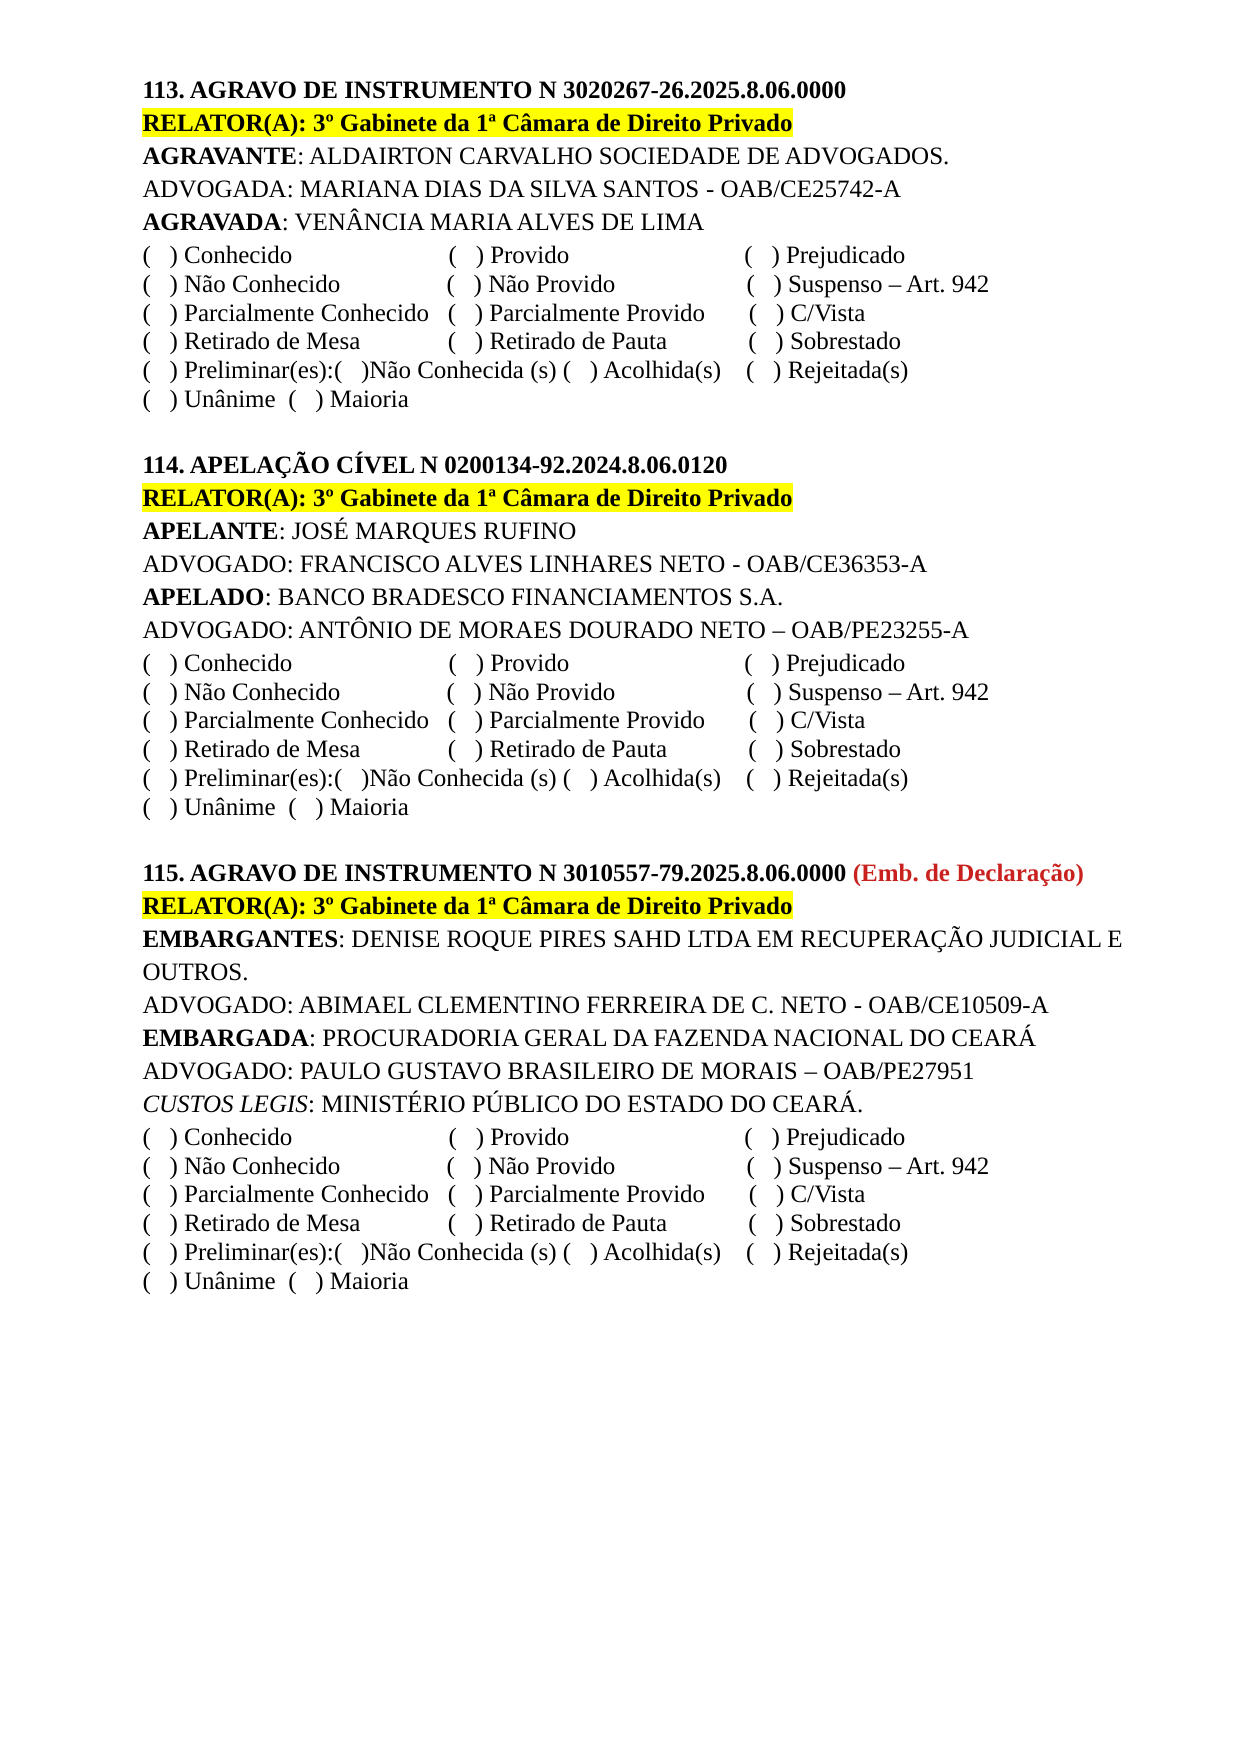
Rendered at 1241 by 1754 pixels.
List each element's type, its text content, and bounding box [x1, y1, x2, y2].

text ( ) Conhecido ( ) Provido ( ) Prejudicado [142, 240, 1141, 269]
text ( ) Unânime ( ) Maioria [142, 1266, 1141, 1361]
text ( ) Conhecido ( ) Provido ( ) Prejudicado [142, 1122, 1141, 1151]
text ( ) Preliminar(es):( )Não Conhecida (s) ( ) Acolhida(s) ( ) Rejeitada(s) [142, 763, 1158, 792]
text ( ) Não Conhecido ( ) Não Provido ( ) Suspenso – Art. 942 [142, 677, 1158, 706]
text ( ) Não Conhecido ( ) Não Provido ( ) Suspenso – Art. 942 [142, 1151, 1158, 1179]
text ( ) Parcialmente Conhecido ( ) Parcialmente Provido ( ) C/Vista [142, 298, 1158, 326]
text ( ) Parcialmente Conhecido ( ) Parcialmente Provido ( ) C/Vista [142, 1179, 1158, 1208]
text CUSTOS LEGIS: MINISTÉRIO PÚBLICO DO ESTADO DO CEARÁ. [142, 1089, 1141, 1118]
text ( ) Retirado de Mesa ( ) Retirado de Pauta ( ) Sobrestado [142, 1208, 1158, 1237]
text ( ) Parcialmente Conhecido ( ) Parcialmente Provido ( ) C/Vista [142, 706, 1158, 734]
text 113. AGRAVO DE INSTRUMENTO N 3020267-26.2025.8.06.0000 RELATOR(A): 3º Gabinete da 1ª Câmara de Direito Privado AGRAVANTE: ALDAIRTON CARVALHO SOCIEDADE DE ADVOGADOS. ADVOGADA: MARIANA DIAS DA SILVA SANTOS - OAB/CE25742-A AGRAVADA: VENÂNCIA MARIA ALVES DE LIMA [142, 75, 1141, 236]
text ( ) Preliminar(es):( )Não Conhecida (s) ( ) Acolhida(s) ( ) Rejeitada(s) [142, 355, 1158, 384]
text ( ) Conhecido ( ) Provido ( ) Prejudicado [142, 648, 1141, 677]
text ( ) Retirado de Mesa ( ) Retirado de Pauta ( ) Sobrestado [142, 734, 1158, 763]
text ( ) Unânime ( ) Maioria 115. AGRAVO DE INSTRUMENTO N 3010557-79.2025.8.06.0000 (Emb. de Declaração) RELATOR(A): 3º Gabinete da 1ª Câmara de Direito Privado EMBARGANTES: DENISE ROQUE PIRES SAHD LTDA EM RECUPERAÇÃO JUDICIAL E OUTROS. ADVOGADO: ABIMAEL CLEMENTINO FERREIRA DE C. NETO - OAB/CE10509-A EMBARGADA: PROCURADORIA GERAL DA FAZENDA NACIONAL DO CEARÁ ADVOGADO: PAULO GUSTAVO BRASILEIRO DE MORAIS – OAB/PE27951 [142, 792, 1141, 1085]
text ( ) Não Conhecido ( ) Não Provido ( ) Suspenso – Art. 942 [142, 269, 1158, 298]
text ( ) Unânime ( ) Maioria 114. APELAÇÃO CÍVEL N 0200134-92.2024.8.06.0120 RELATOR(A): 3º Gabinete da 1ª Câmara de Direito Privado APELANTE: JOSÉ MARQUES RUFINO ADVOGADO: FRANCISCO ALVES LINHARES NETO - OAB/CE36353-A APELADO: BANCO BRADESCO FINANCIAMENTOS S.A. ADVOGADO: ANTÔNIO DE MORAES DOURADO NETO – OAB/PE23255-A [142, 384, 1141, 644]
text ( ) Preliminar(es):( )Não Conhecida (s) ( ) Acolhida(s) ( ) Rejeitada(s) [142, 1237, 1158, 1266]
text ( ) Retirado de Mesa ( ) Retirado de Pauta ( ) Sobrestado [142, 326, 1158, 355]
